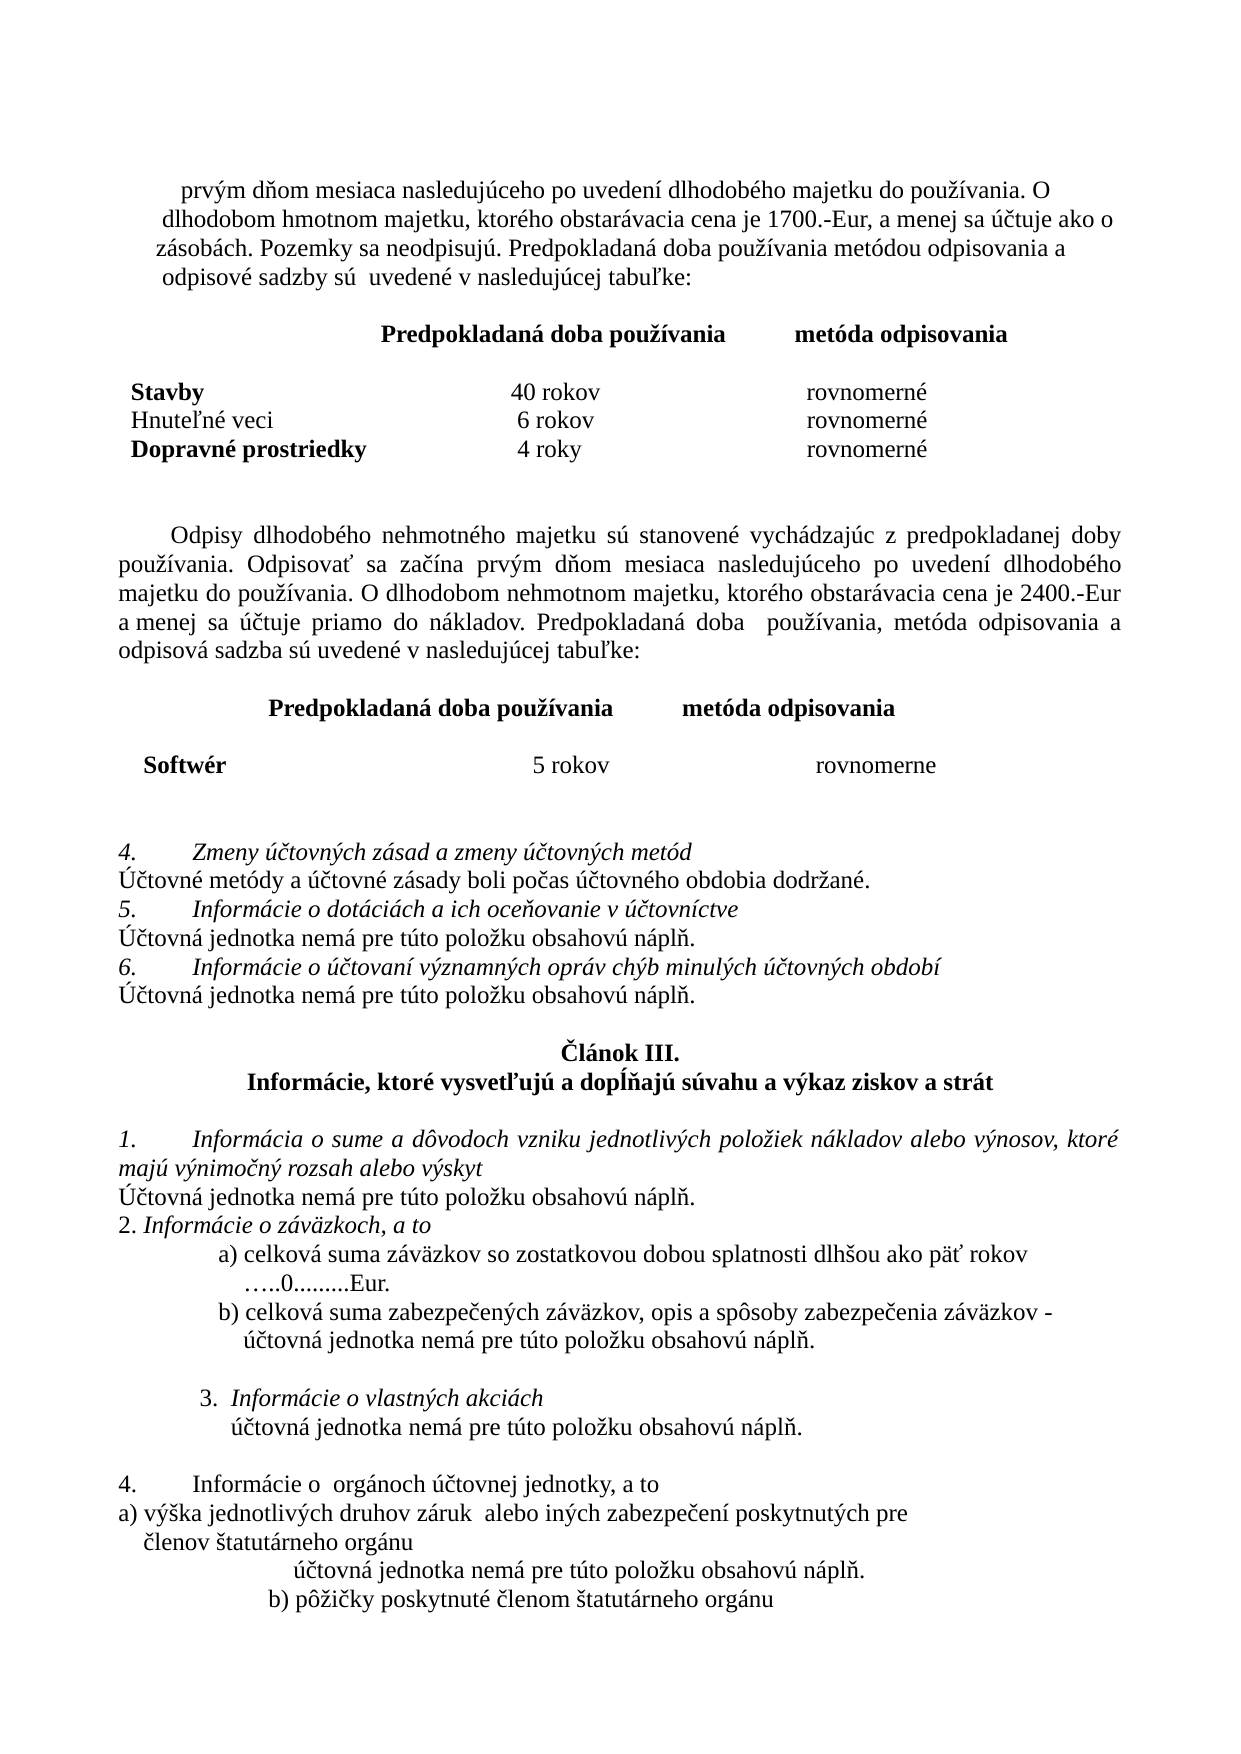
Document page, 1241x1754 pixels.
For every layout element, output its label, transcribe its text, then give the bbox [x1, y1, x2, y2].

text b) pôžičky poskytnuté členom štatutárneho orgánu [118, 1584, 1122, 1613]
text …..0.........Eur. [118, 1268, 1122, 1297]
text prvým dňom mesiaca nasledujúceho po uvedení dlhodobého majetku do používania. O [118, 176, 1122, 204]
text Predpokladaná doba používania metóda odpisovania [118, 319, 1122, 348]
text 3. Informácie o vlastných akciách [118, 1383, 1122, 1412]
text odpisové sadzby sú uvedené v nasledujúcej tabuľke: [118, 262, 1122, 291]
text b) celková suma zabezpečených záväzkov, opis a spôsoby zabezpečenia záväzkov - [118, 1297, 1122, 1326]
list Informácie o účtovaní významných opráv chýb minulých účtovných období [118, 952, 1122, 981]
text a) celková suma záväzkov so zostatkovou dobou splatnosti dlhšou ako päť rokov [118, 1239, 1122, 1268]
text Článok III. [118, 1038, 1122, 1067]
text Účtovná jednotka nemá pre túto položku obsahovú náplň. [118, 1182, 1122, 1211]
text Dopravné prostriedky 4 roky rovnomerné [118, 434, 1122, 463]
text Stavby 40 rokov rovnomerné [118, 377, 1122, 406]
text Účtovná jednotka nemá pre túto položku obsahovú náplň. [118, 981, 1122, 1009]
text a) výška jednotlivých druhov záruk alebo iných zabezpečení poskytnutých pre [118, 1498, 1122, 1527]
list Informácie o dotáciách a ich oceňovanie v účtovníctve [118, 894, 1122, 923]
text Softwér 5 rokov rovnomerne [118, 751, 1122, 779]
list Zmeny účtovných zásad a zmeny účtovných metód [118, 837, 1122, 866]
text účtovná jednotka nemá pre túto položku obsahovú náplň. [118, 1326, 1122, 1354]
text 2. Informácie o záväzkoch, a to [118, 1211, 1122, 1239]
text Predpokladaná doba používania metóda odpisovania [118, 693, 1122, 722]
text Informácie, ktoré vysvetľujú a dopĺňajú súvahu a výkaz ziskov a strát [118, 1067, 1122, 1096]
text dlhodobom hmotnom majetku, ktorého obstarávacia cena je 1700.-Eur, a menej sa účtuje ako o [118, 204, 1122, 233]
text Účtovná jednotka nemá pre túto položku obsahovú náplň. [118, 923, 1122, 952]
text Odpisy dlhodobého nehmotného majetku sú stanovené vychádzajúc z predpokladanej doby používania. Odpisovať sa začína prvým dňom mesiaca nasledujúceho po uvedení dlhodobého majetku do používania. O dlhodobom nehmotnom majetku, ktorého obstarávacia cena je 2400.-Eur a menej sa účtuje priamo do nákladov. Predpokladaná doba používania, metóda odpisovania a odpisová sadzba sú uvedené v nasledujúcej tabuľke: [118, 521, 1122, 664]
text účtovná jednotka nemá pre túto položku obsahovú náplň. [118, 1556, 1122, 1584]
text Hnuteľné veci 6 rokov rovnomerné [118, 406, 1122, 434]
text zásobách. Pozemky sa neodpisujú. Predpokladaná doba používania metódou odpisovania a [118, 233, 1122, 262]
text členov štatutárneho orgánu [118, 1527, 1122, 1556]
text Účtovné metódy a účtovné zásady boli počas účtovného obdobia dodržané. [118, 866, 1122, 894]
list Informácie o orgánoch účtovnej jednotky, a to [118, 1469, 1122, 1498]
list Informácia o sume a dôvodoch vzniku jednotlivých položiek nákladov alebo výnosov, ktoré majú výnimočný rozsah alebo výskyt [118, 1124, 1122, 1182]
text účtovná jednotka nemá pre túto položku obsahovú náplň. [118, 1412, 1122, 1441]
